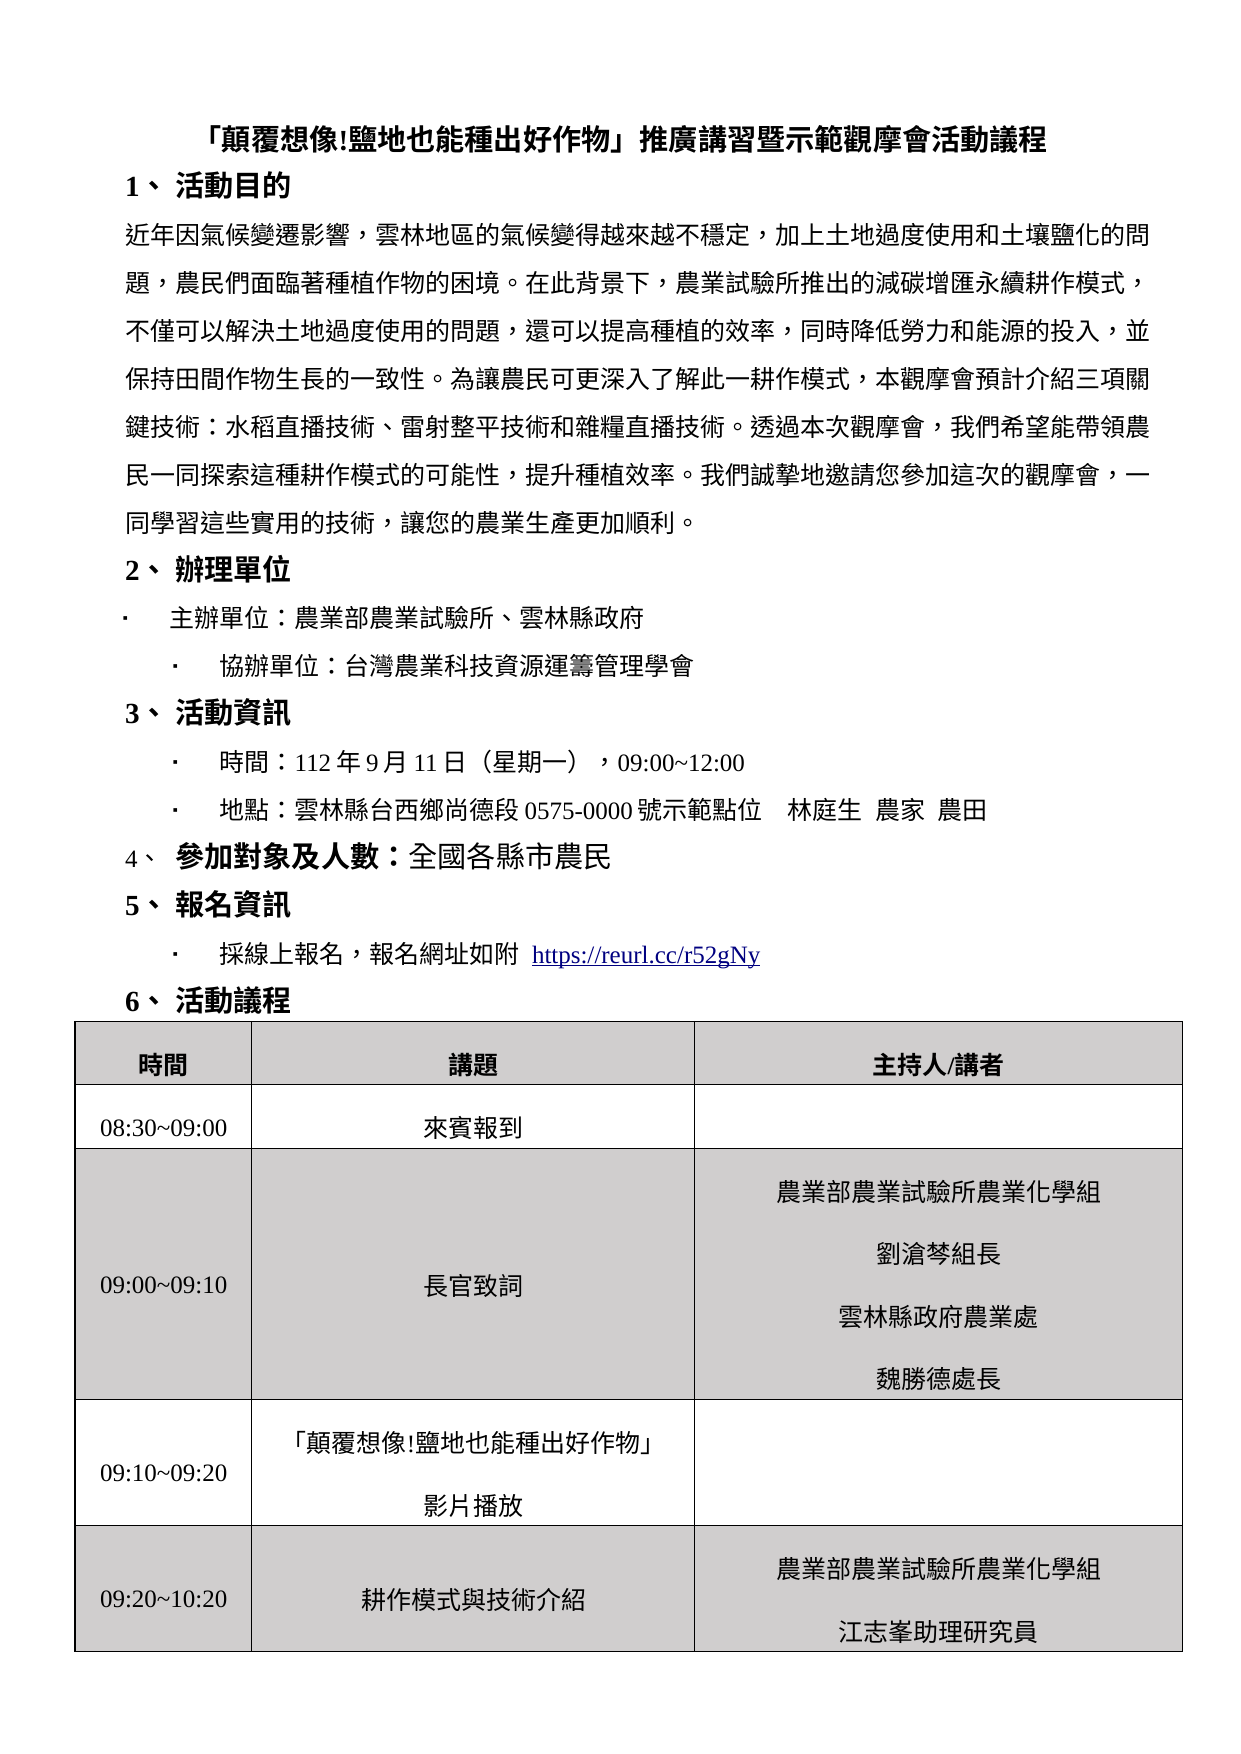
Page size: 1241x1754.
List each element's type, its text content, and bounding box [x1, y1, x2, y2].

list 主辦單位：農業部農業試驗所、雲林縣政府 [119, 589, 1165, 637]
list 時間：112年9月11日（星期一），09:00~12:00 [169, 733, 1165, 781]
list 採線上報名，報名網址如附 https://reurl.cc/r52gNy [169, 925, 1165, 973]
list 活動目的 [125, 158, 1165, 206]
table_cell 長官致詞 [252, 1149, 694, 1399]
list 地點：雲林縣台西鄉尚德段0575-0000號示範點位 林庭生 農家 農田 [169, 781, 1165, 829]
table_cell 來賓報到 [252, 1085, 694, 1148]
list 活動資訊 [125, 685, 1165, 733]
table_header 主持人/講者 [695, 1022, 1182, 1084]
list 協辦單位：台灣農業科技資源運籌管理學會 [169, 637, 1165, 685]
list 報名資訊 [125, 877, 1165, 925]
list 活動議程 [125, 973, 1165, 1021]
table_cell [695, 1400, 1182, 1525]
table_cell 耕作模式與技術介紹 [252, 1526, 694, 1651]
list 辦理單位 [125, 542, 1165, 589]
table_cell [695, 1085, 1182, 1148]
table_cell 09:10~09:20 [76, 1400, 251, 1525]
text 「顛覆想像!鹽地也能種出好作物」推廣講習暨示範觀摩會活動議程 [75, 96, 1165, 158]
table_header 時間 [76, 1022, 251, 1084]
text 近年因氣候變遷影響，雲林地區的氣候變得越來越不穩定，加上土地過度使用和土壤鹽化的問題，農民們面臨著種植作物的困境。在此背景下，農業試驗所推出的減碳增匯永續耕作模式，不僅可以解決土地過度使用的問題，還可以提高種植的效率，同時降低勞力和能源的投入，並保持田間作物生長的一致性。為讓農民可更深入了解此一耕作模式，本觀摩會預計介紹三項關鍵技術：水稻直播技術、雷射整平技術和雜糧直播技術。透過本次觀摩會，我們希望能帶領農民一同探索這種耕作模式的可能性，提升種植效率。我們誠摯地邀請您參加這次的觀摩會，一同學習這些實用的技術，讓您的農業生產更加順利。 [125, 206, 1165, 542]
table_cell 「顛覆想像!鹽地也能種出好作物」 影片播放 [252, 1400, 694, 1525]
table_cell 08:30~09:00 [76, 1085, 251, 1148]
table_header 講題 [252, 1022, 694, 1084]
table_cell 09:00~09:10 [76, 1149, 251, 1399]
table_cell 農業部農業試驗所農業化學組 劉滄棽組長 雲林縣政府農業處 魏勝德處長 [695, 1149, 1182, 1399]
list 參加對象及人數：全國各縣市農民 [125, 829, 1165, 877]
table_cell 農業部農業試驗所農業化學組 江志峯助理研究員 [695, 1526, 1182, 1651]
table_cell 09:20~10:20 [76, 1526, 251, 1651]
